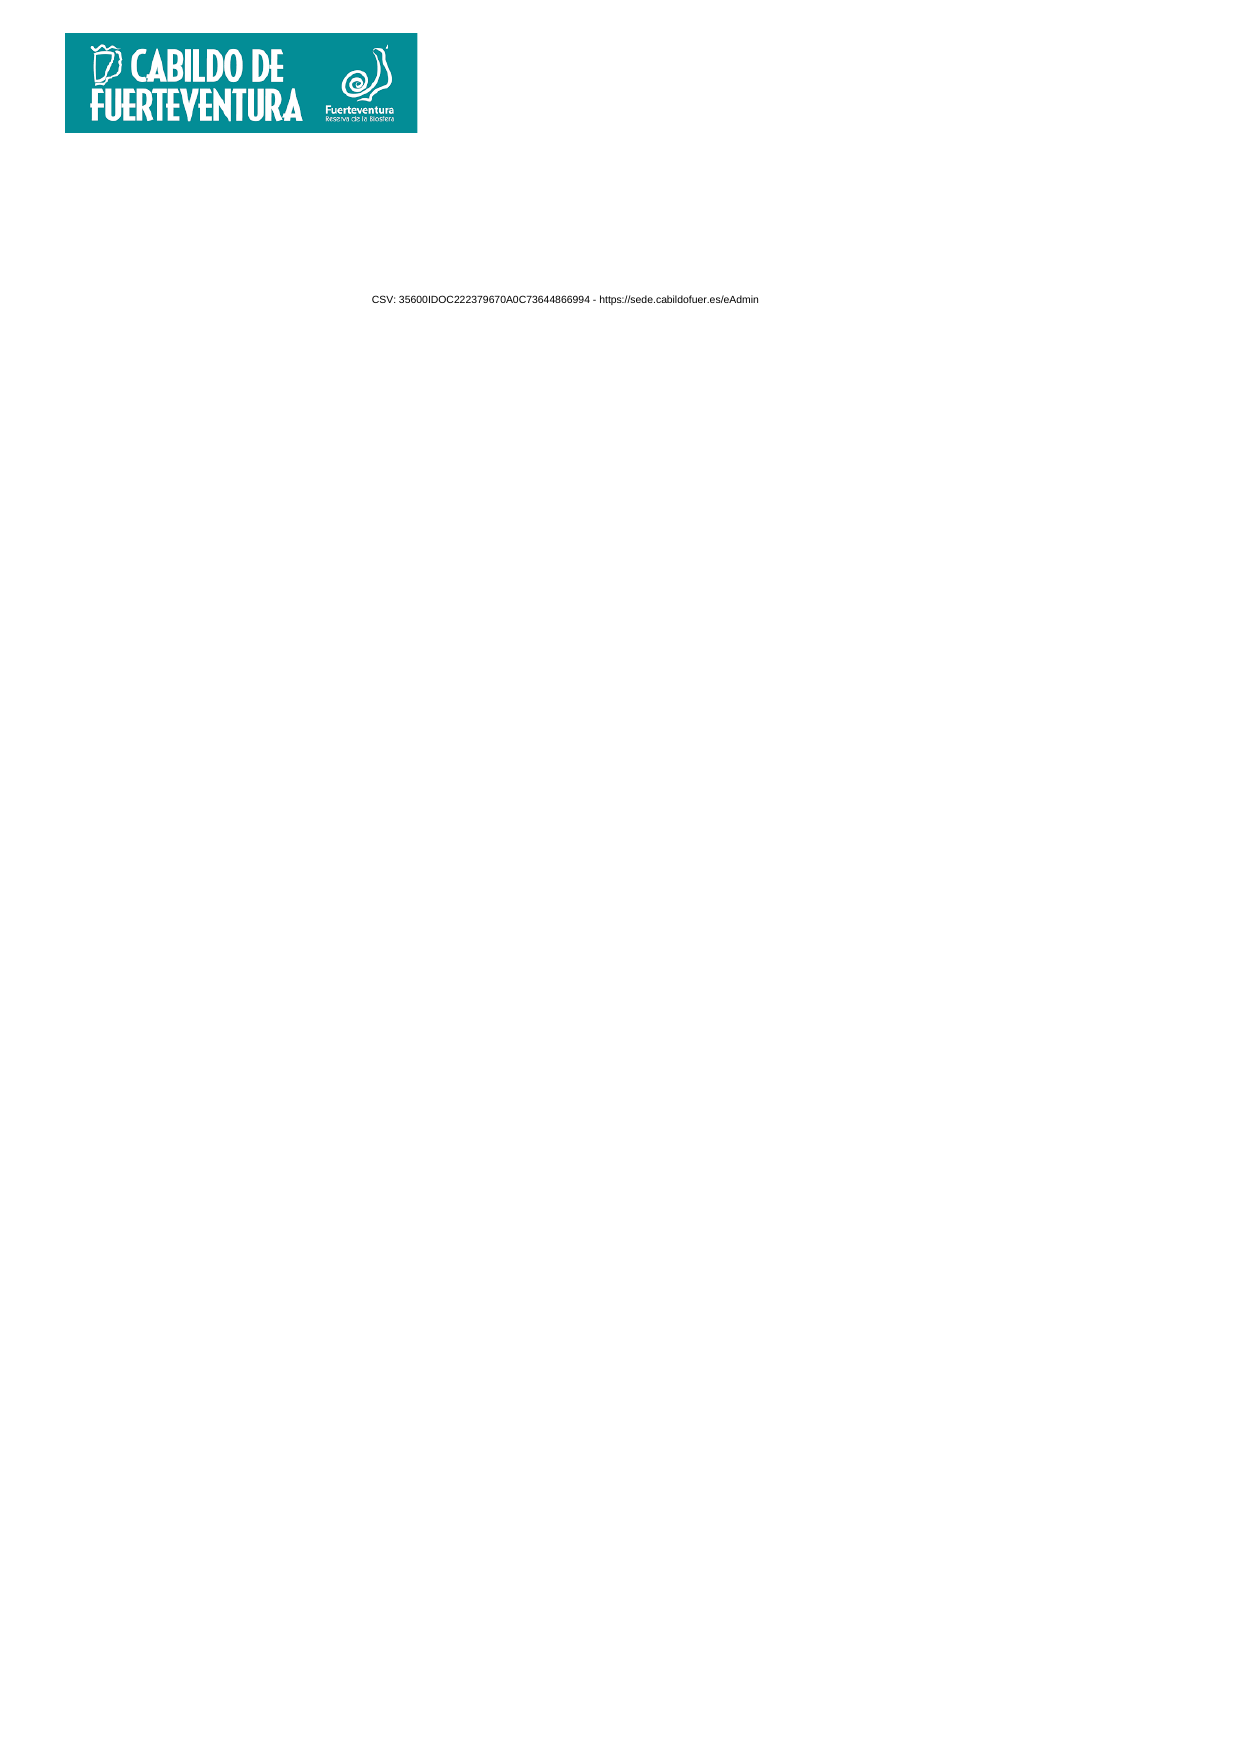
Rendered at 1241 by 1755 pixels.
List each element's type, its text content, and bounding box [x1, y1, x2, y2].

text CSV: 35600IDOC222379670A0C73644866994 - https://sede.cabildofuer.es/eAdmin [957, 293, 1241, 305]
